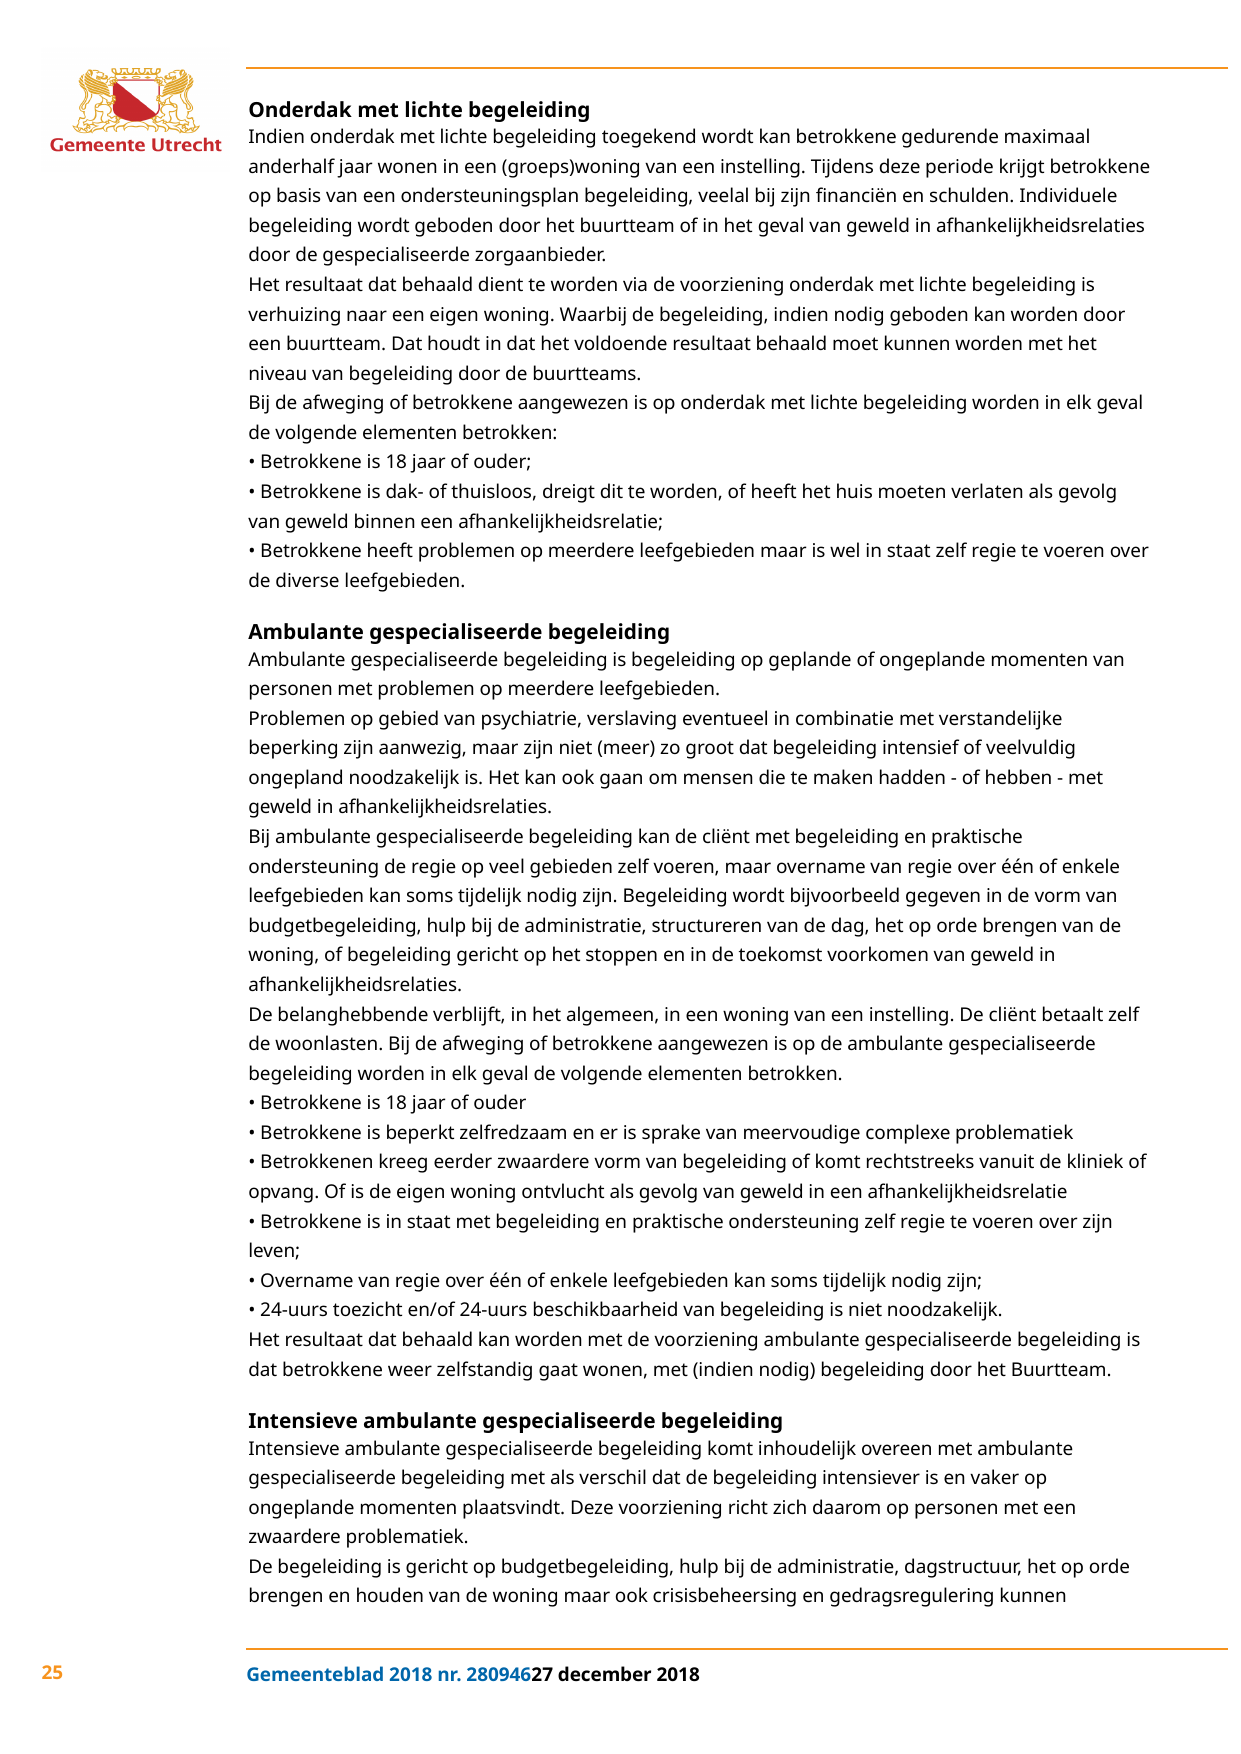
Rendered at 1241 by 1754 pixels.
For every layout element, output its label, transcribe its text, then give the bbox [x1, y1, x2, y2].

text Indien onderdak met lichte begeleiding toegekend wordt kan betrokkene gedurende maximaal anderhalf jaar wonen in een (groeps)woning van een instelling. Tijdens deze periode krijgt betrokkene op basis van een ondersteuningsplan begeleiding, veelal bij zijn financiën en schulden. Individuele begeleiding wordt geboden door het buurtteam of in het geval van geweld in afhankelijkheidsrelaties door de gespecialiseerde zorgaanbieder. [248, 123, 1152, 267]
text • 24-uurs toezicht en/of 24-uurs beschikbaarheid van begeleiding is niet noodzakelijk. [248, 1297, 1152, 1322]
text Bij ambulante gespecialiseerde begeleiding kan de cliënt met begeleiding en praktische ondersteuning de regie op veel gebieden zelf voeren, maar overname van regie over één of enkele leefgebieden kan soms tijdelijk nodig zijn. Begeleiding wordt bijvoorbeeld gegeven in de vorm van budgetbegeleiding, hulp bij de administratie, structureren van de dag, het op orde brengen van de woning, of begeleiding gericht op het stoppen en in de toekomst voorkomen van geweld in afhankelijkheidsrelaties. [248, 823, 1152, 997]
text • Betrokkene is 18 jaar of ouder [248, 1089, 1152, 1115]
text Het resultaat dat behaald kan worden met de voorziening ambulante gespecialiseerde begeleiding is dat betrokkene weer zelfstandig gaat wonen, met (indien nodig) begeleiding door het Buurtteam. [248, 1326, 1152, 1382]
text Ambulante gespecialiseerde begeleiding is begeleiding op geplande of ongeplande momenten van personen met problemen op meerdere leefgebieden. [248, 646, 1152, 701]
text Ambulante gespecialiseerde begeleiding [248, 617, 1152, 646]
text Intensieve ambulante gespecialiseerde begeleiding komt inhoudelijk overeen met ambulante gespecialiseerde begeleiding met als verschil dat de begeleiding intensiever is en vaker op ongeplande momenten plaatsvindt. Deze voorziening richt zich daarom op personen met een zwaardere problematiek. [248, 1435, 1152, 1549]
text Bij de afweging of betrokkene aangewezen is op onderdak met lichte begeleiding worden in elk geval de volgende elementen betrokken: [248, 389, 1152, 445]
text Het resultaat dat behaald dient te worden via de voorziening onderdak met lichte begeleiding is verhuizing naar een eigen woning. Waarbij de begeleiding, indien nodig geboden kan worden door een buurtteam. Dat houdt in dat het voldoende resultaat behaald moet kunnen worden met het niveau van begeleiding door de buurtteams. [248, 271, 1152, 386]
text • Betrokkene is beperkt zelfredzaam en er is sprake van meervoudige complexe problematiek [248, 1119, 1152, 1145]
picture [41, 47, 231, 172]
text • Betrokkene is dak- of thuisloos, dreigt dit te worden, of heeft het huis moeten verlaten als gevolg van geweld binnen een afhankelijkheidsrelatie; [248, 478, 1152, 533]
text De belanghebbende verblijft, in het algemeen, in een woning van een instelling. De cliënt betaalt zelf de woonlasten. Bij de afweging of betrokkene aangewezen is op de ambulante gespecialiseerde begeleiding worden in elk geval de volgende elementen betrokken. [248, 1001, 1152, 1086]
text De begeleiding is gericht op budgetbegeleiding, hulp bij de administratie, dagstructuur, het op orde brengen en houden van de woning maar ook crisisbeheersing en gedragsregulering kunnen [248, 1553, 1152, 1608]
text • Betrokkene heeft problemen op meerdere leefgebieden maar is wel in staat zelf regie te voeren over de diverse leefgebieden. [248, 537, 1152, 593]
text Intensieve ambulante gespecialiseerde begeleiding [248, 1406, 1152, 1435]
text • Betrokkenen kreeg eerder zwaardere vorm van begeleiding of komt rechtstreeks vanuit de kliniek of opvang. Of is de eigen woning ontvlucht als gevolg van geweld in een afhankelijkheidsrelatie [248, 1149, 1152, 1204]
text • Overname van regie over één of enkele leefgebieden kan soms tijdelijk nodig zijn; [248, 1267, 1152, 1293]
text Onderdak met lichte begeleiding [248, 95, 1152, 123]
text • Betrokkene is 18 jaar of ouder; [248, 449, 1152, 474]
text Problemen op gebied van psychiatrie, verslaving eventueel in combinatie met verstandelijke beperking zijn aanwezig, maar zijn niet (meer) zo groot dat begeleiding intensief of veelvuldig ongepland noodzakelijk is. Het kan ook gaan om mensen die te maken hadden - of hebben - met geweld in afhankelijkheidsrelaties. [248, 705, 1152, 819]
text • Betrokkene is in staat met begeleiding en praktische ondersteuning zelf regie te voeren over zijn leven; [248, 1208, 1152, 1263]
